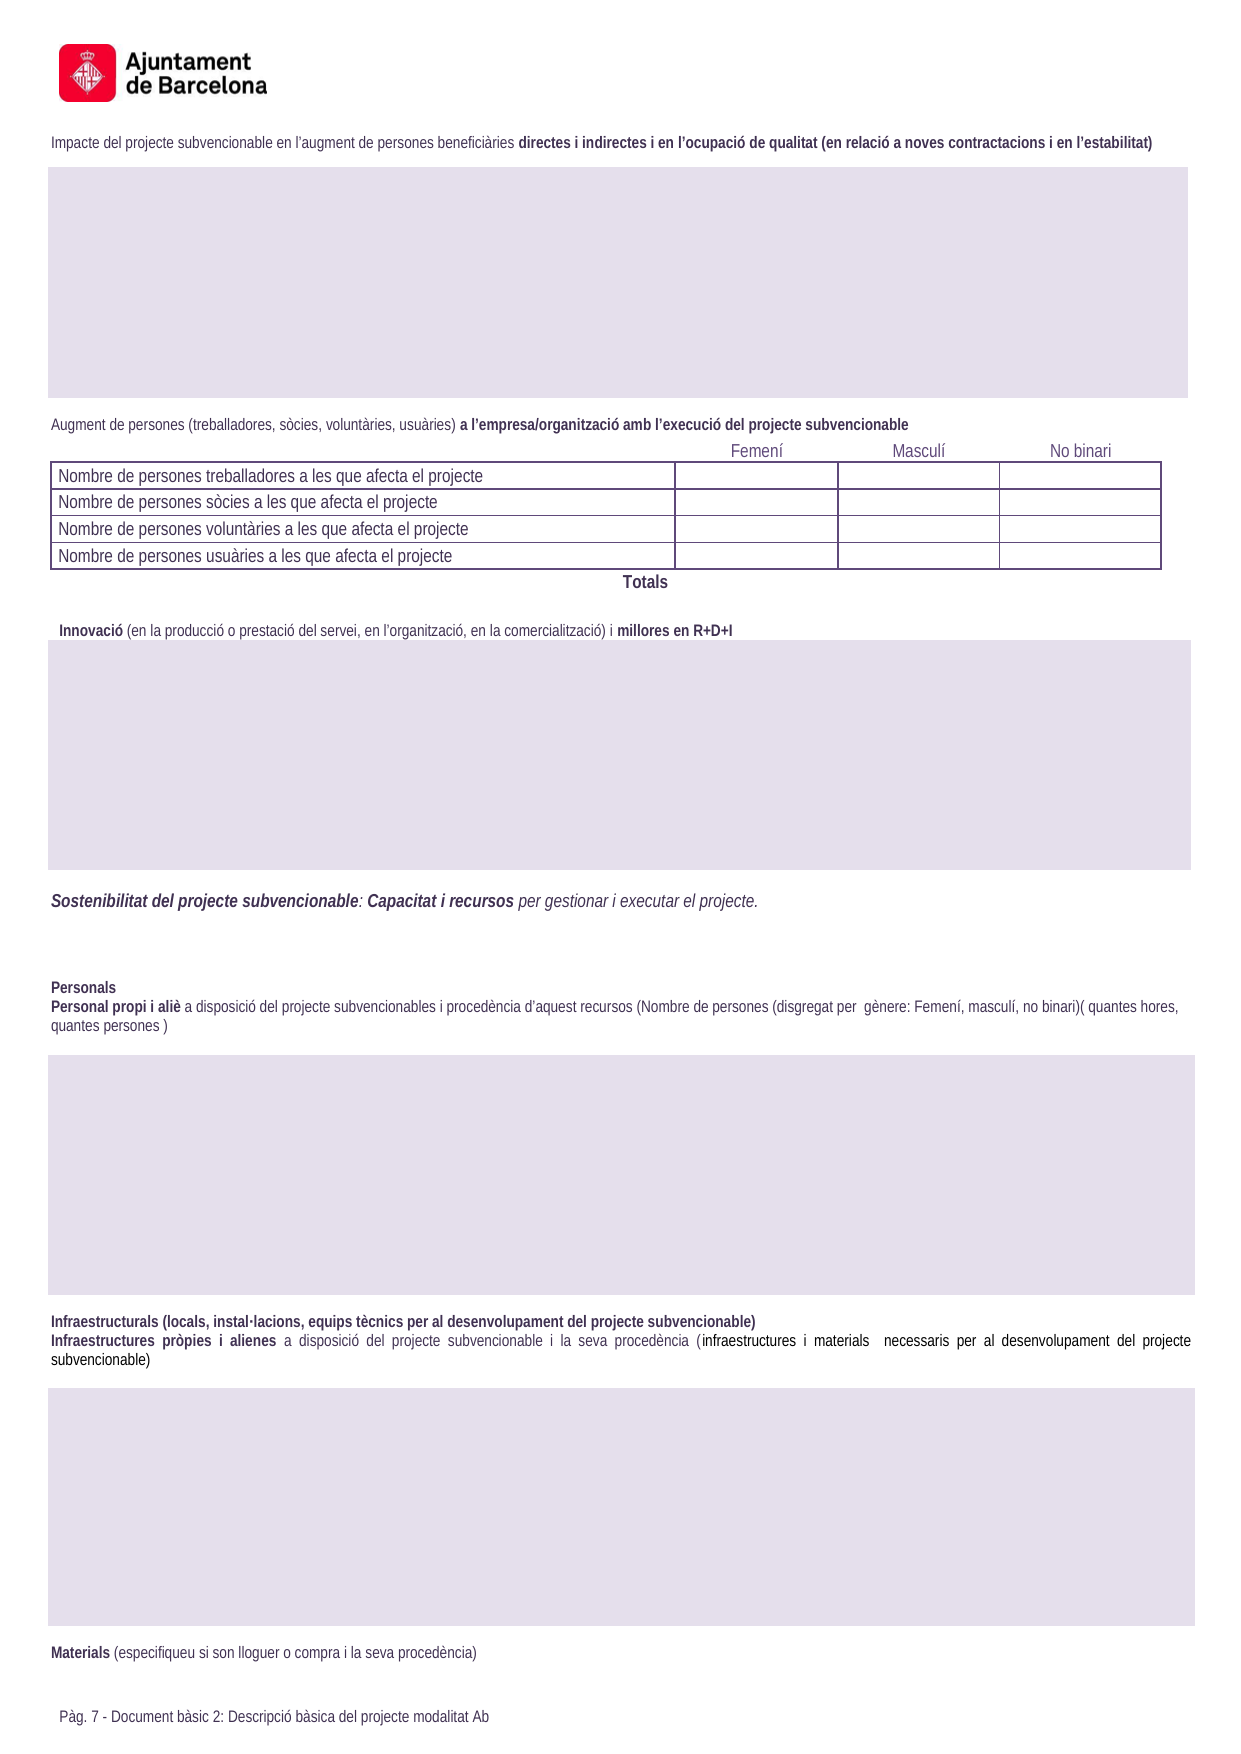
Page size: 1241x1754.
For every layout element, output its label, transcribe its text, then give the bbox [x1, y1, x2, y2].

table_cell [48, 167, 1188, 398]
table_cell Infraestructurals (locals, instal·lacions, equips tècnics per al desenvolupament del projecte subvencionable) [48, 1295, 1195, 1331]
table_cell Personals [48, 961, 1195, 997]
table_cell [1000, 463, 1160, 488]
table_cell Materials (especifiqueu si son lloguer o compra i la seva procedència) [48, 1626, 1195, 1662]
table_header Impacte del projecte subvencionable en l’augment de persones beneficiàries directes i indirectes i en l’ocupació de qualitat (en relació a noves contractacions i en l’estabilitat) [48, 133, 1188, 167]
table_cell [676, 516, 837, 541]
table_cell [1000, 490, 1160, 514]
table_cell [1000, 570, 1161, 595]
table_cell Nombre de persones usuàries a les que afecta el projecte [52, 543, 674, 568]
table_cell [676, 463, 837, 488]
table_cell Nombre de persones treballadores a les que afecta el projecte [52, 463, 674, 488]
table_cell Nombre de persones voluntàries a les que afecta el projecte [52, 516, 674, 541]
table_header [51, 434, 675, 461]
table_header Sostenibilitat del projecte subvencionable: Capacitat i recursos per gestionar i executar el projecte. [48, 890, 1195, 961]
table_cell [48, 1388, 1195, 1626]
table_cell [1000, 516, 1160, 541]
table_header [48, 640, 1191, 870]
picture [59, 44, 267, 102]
table_header Femení [675, 434, 838, 461]
text Innovació (en la producció o prestació del servei, en l’organització, en la comercialització) i millores en R+D+I [59, 621, 1159, 640]
table_cell [839, 490, 999, 514]
table_cell [1000, 543, 1160, 568]
table_cell [839, 543, 999, 568]
table_cell [839, 516, 999, 541]
table_cell Nombre de persones sòcies a les que afecta el projecte [52, 490, 674, 514]
table_cell [48, 434, 1191, 602]
table_header No binari [1000, 434, 1161, 461]
table_cell [676, 543, 837, 568]
table_cell Augment de persones (treballadores, sòcies, voluntàries, usuàries) a l’empresa/organització amb l’execució del projecte subvencionable [48, 398, 1191, 434]
table_cell [676, 490, 837, 514]
table_cell Personal propi i aliè a disposició del projecte subvencionables i procedència d’aquest recursos (Nombre de persones (disgregat per gènere: Femení, masculí, no binari)( quantes hores, quantes persones ) [48, 997, 1195, 1054]
table_header Masculí [838, 434, 999, 461]
table_cell [838, 570, 999, 595]
table_cell Infraestructures pròpies i alienes a disposició del projecte subvencionable i la seva procedència (infraestructures i materials necessaris per al desenvolupament del projecte subvencionable) [48, 1331, 1195, 1388]
table_cell [839, 463, 999, 488]
table_cell [48, 1055, 1195, 1295]
table_cell [675, 570, 838, 595]
table_cell Totals [51, 570, 675, 595]
